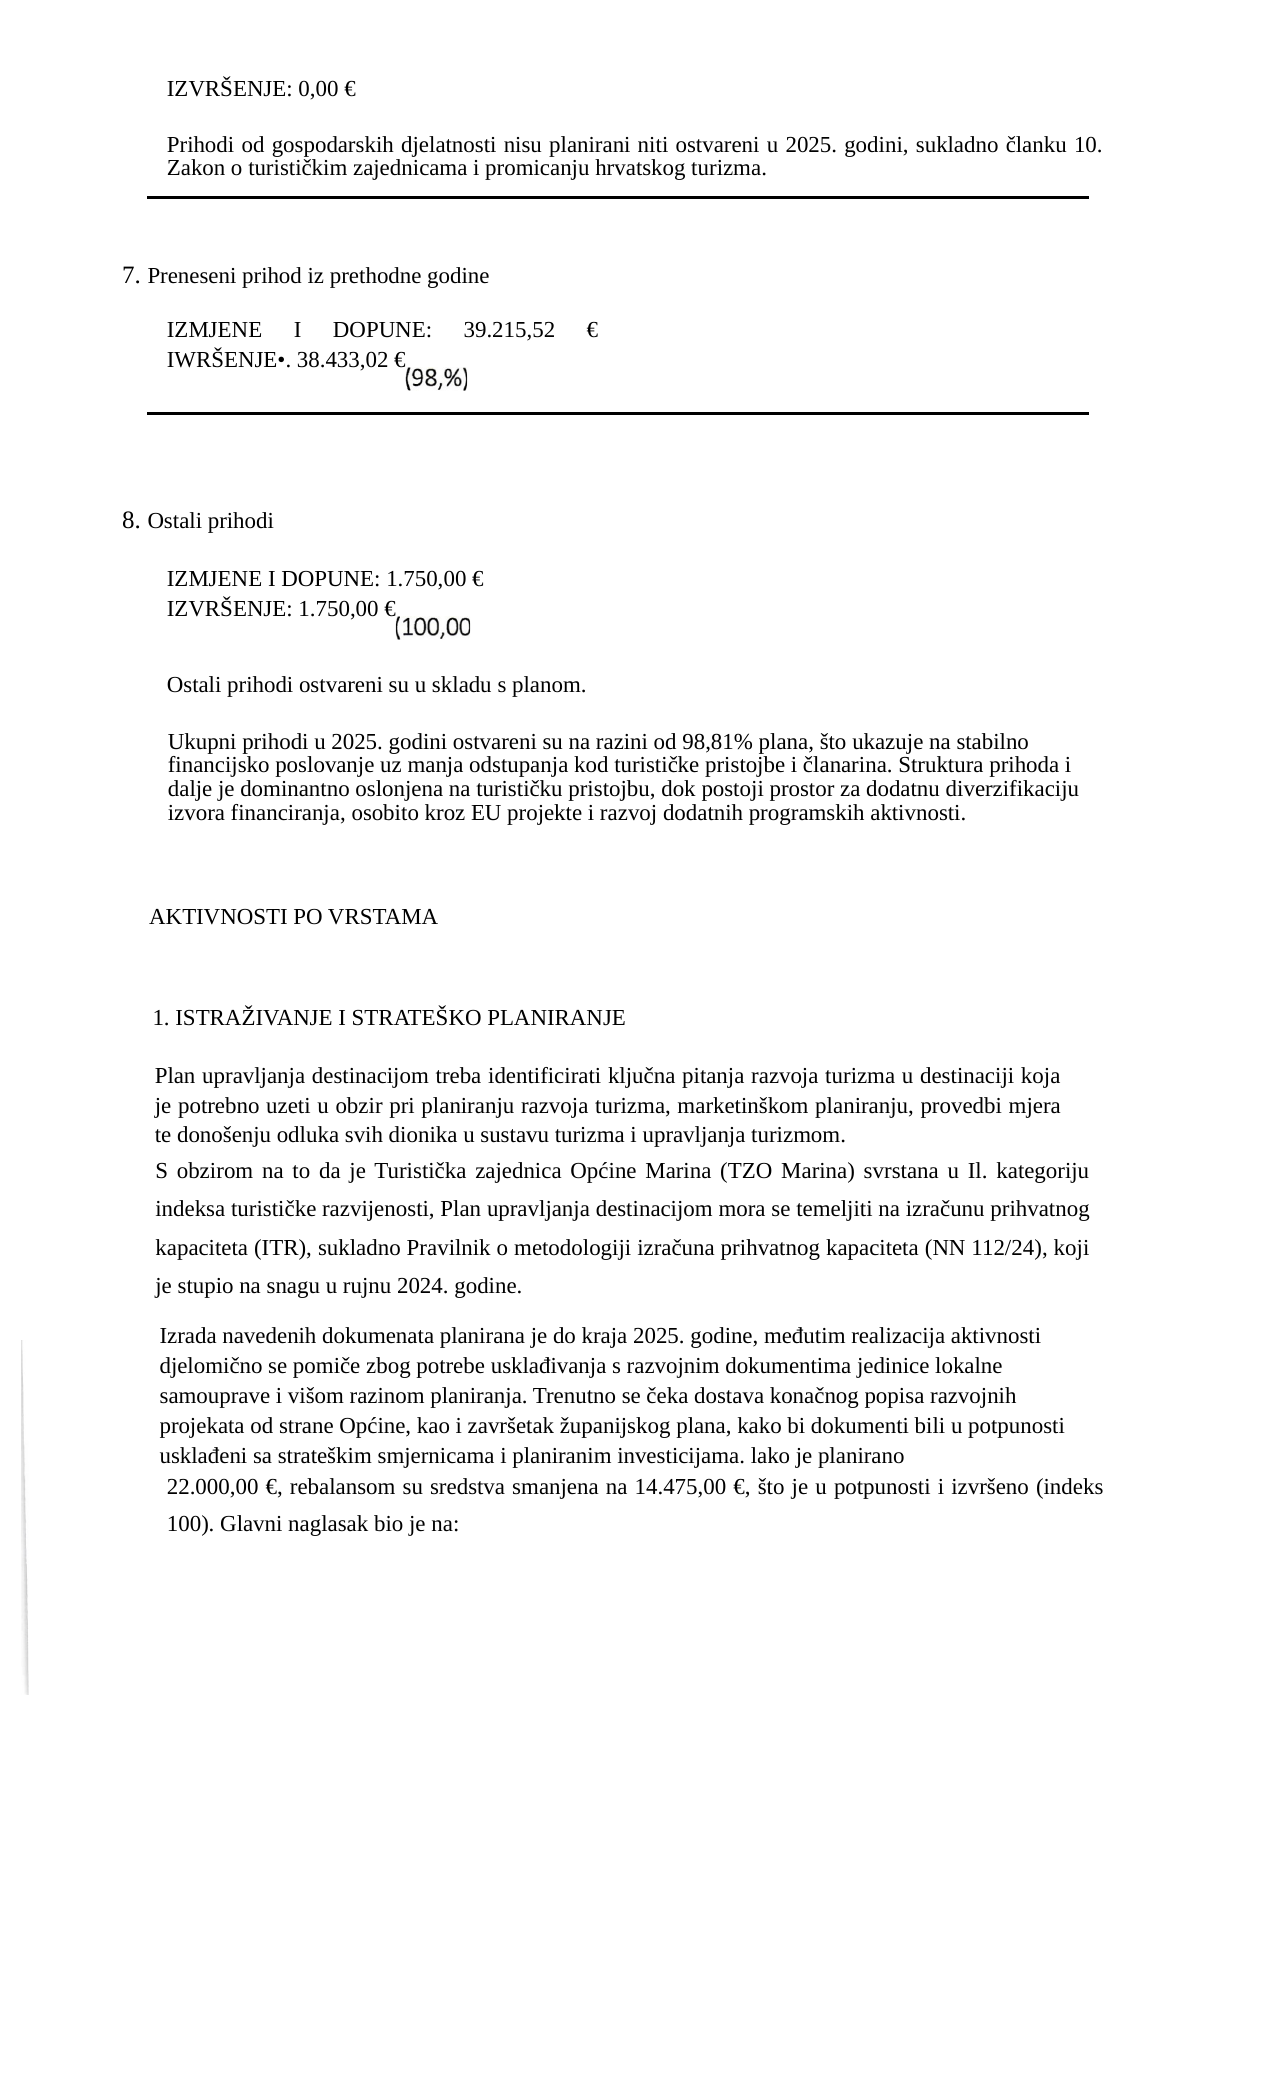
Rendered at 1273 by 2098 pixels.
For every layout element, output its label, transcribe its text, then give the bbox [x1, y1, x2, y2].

list Preneseni prihod iz prethodne godine [122, 260, 1104, 289]
text IZMJENE I DOPUNE: 39.215,52 € IWRŠENJE•. 38.433,02 € [167, 317, 598, 391]
text Izrada navedenih dokumenata planirana je do kraja 2025. godine, međutim realizacija aktivnosti djelomično se pomiče zbog potrebe usklađivanja s razvojnim dokumentima jedinice lokalne samouprave i višom razinom planiranja. Trenutno se čeka dostava konačnog popisa razvojnih projekata od strane Općine, kao i završetak županijskog plana, kako bi dokumenti bili u potpunosti usklađeni sa strateškim smjernicama i planiranim investicijama. lako je planirano [159, 1322, 1102, 1469]
text Plan upravljanja destinacijom treba identificirati ključna pitanja razvoja turizma u destinaciji koja je potrebno uzeti u obzir pri planiranju razvoja turizma, marketinškom planiranju, provedbi mjera te donošenju odluka svih dionika u sustavu turizma i upravljanja turizmom. [154, 1062, 1062, 1147]
list Ostali prihodi [122, 506, 1104, 534]
text 1. ISTRAŽIVANJE I STRATEŠKO PLANIRANJE [152, 1004, 1104, 1031]
text Prihodi od gospodarskih djelatnosti nisu planirani niti ostvareni u 2025. godini, sukladno članku 10. Zakon o turističkim zajednicama i promicanju hrvatskog turizma. [167, 133, 1104, 181]
text IZMJENE I DOPUNE: 1.750,00 € [167, 566, 1104, 592]
text AKTIVNOSTI PO VRSTAMA [149, 903, 1104, 929]
text Ukupni prihodi u 2025. godini ostvareni su na razini od 98,81% plana, što ukazuje na stabilno financijsko poslovanje uz manja odstupanja kod turističke pristojbe i članarina. Struktura prihoda i dalje je dominantno oslonjena na turističku pristojbu, dok postoji prostor za dodatnu diverzifikaciju izvora financiranja, osobito kroz EU projekte i razvoj dodatnih programskih aktivnosti. [168, 730, 1102, 825]
text IZVRŠENJE: 1.750,00 € [167, 595, 1104, 639]
text S obzirom na to da je Turistička zajednica Općine Marina (TZO Marina) svrstana u Il. kategoriju indeksa turističke razvijenosti, Plan upravljanja destinacijom mora se temeljiti na izračunu prihvatnog kapaciteta (ITR), sukladno Pravilnik o metodologiji izračuna prihvatnog kapaciteta (NN 112/24), koji je stupio na snagu u rujnu 2024. godine. [155, 1157, 1091, 1299]
text IZVRŠENJE: 0,00 € [167, 75, 1104, 101]
text 22.000,00 €, rebalansom su sredstva smanjena na 14.475,00 €, što je u potpunosti i izvršeno (indeks 100). Glavni naglasak bio je na: [167, 1473, 1104, 1537]
text Ostali prihodi ostvareni su u skladu s planom. [167, 671, 1104, 697]
